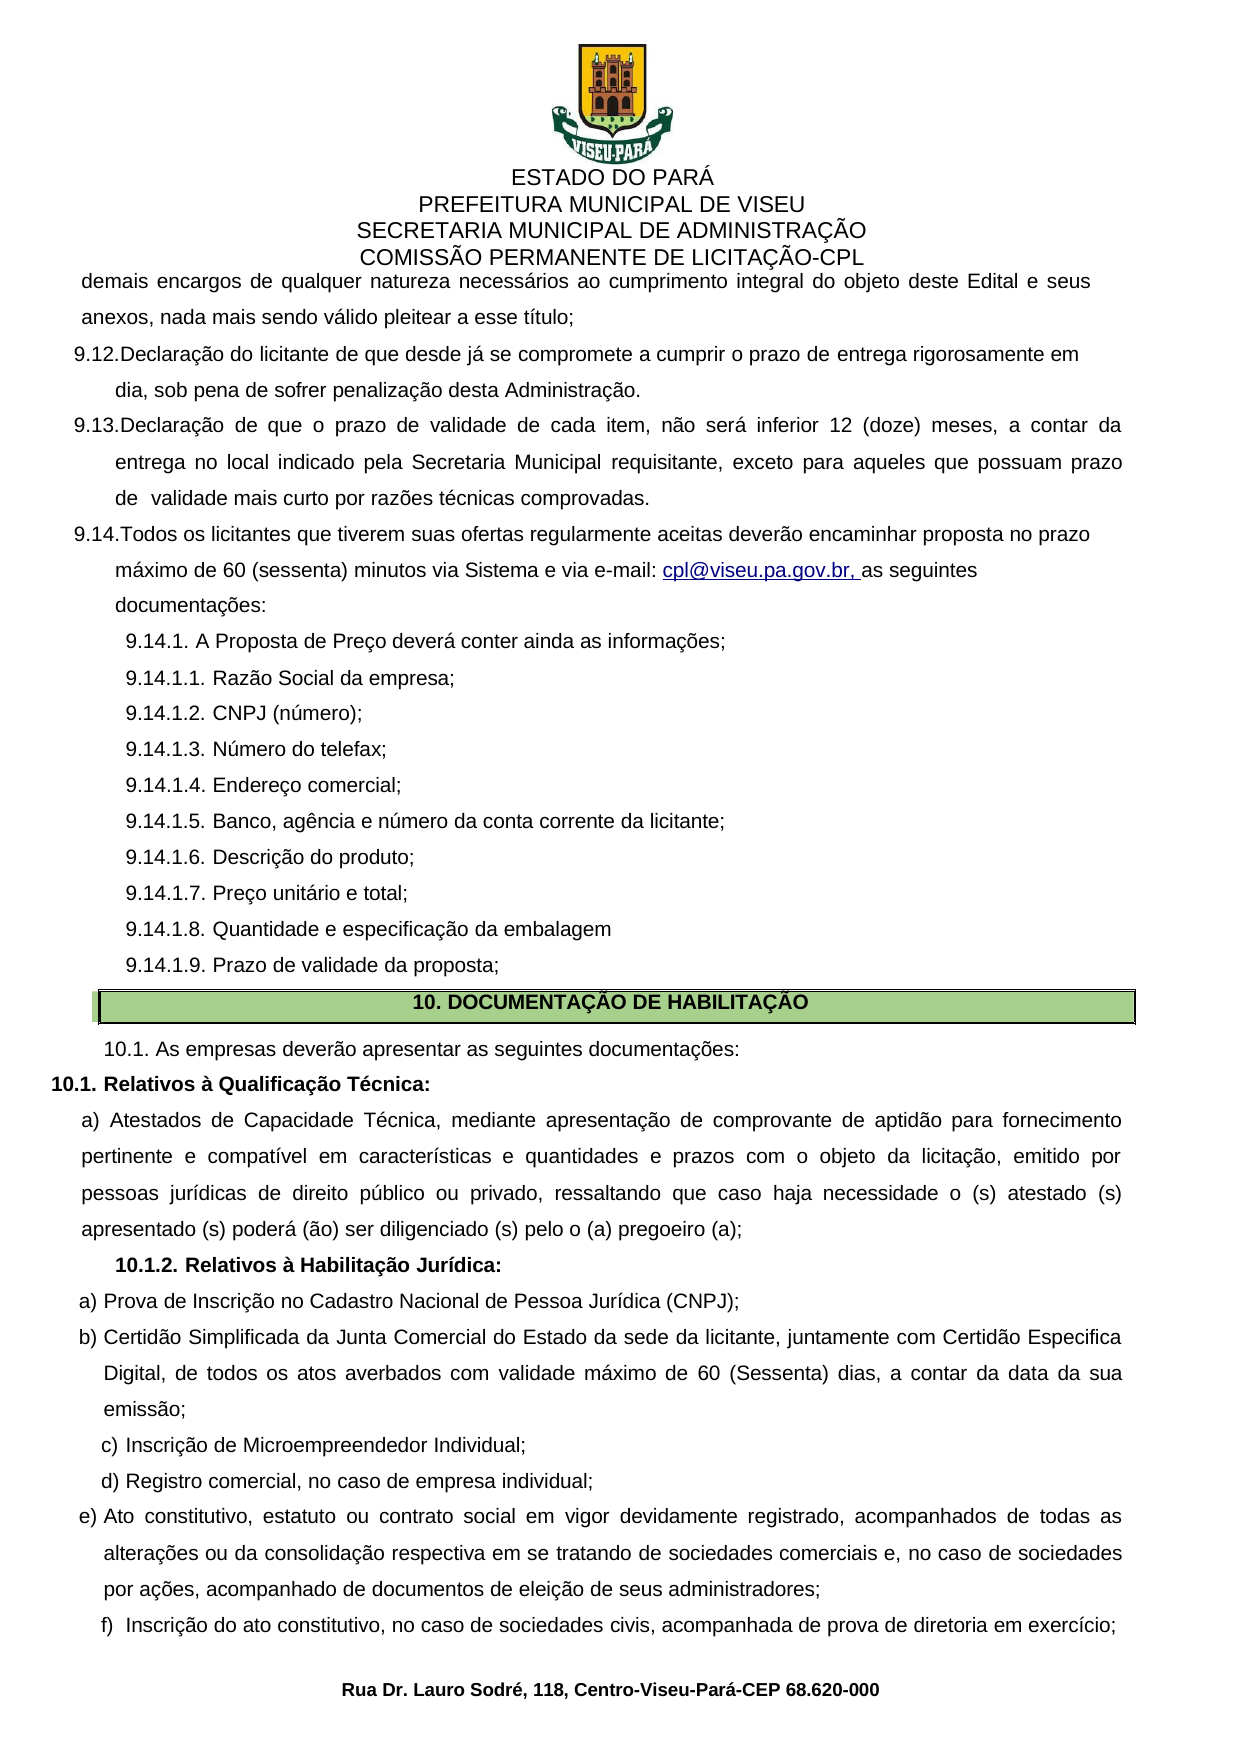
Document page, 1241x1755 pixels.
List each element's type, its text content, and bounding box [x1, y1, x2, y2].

list A Proposta de Preço deverá conter ainda as informações; [125, 629, 1149, 653]
list Relativos à Habilitação Jurídica: [115, 1253, 1149, 1277]
list Quantidade e especificação da embalagem [125, 917, 1149, 941]
list Declaração do licitante de que desde já se compromete a cumprir o prazo de entrega rigorosamente em dia, sob pena de sofrer penalização desta Administração. [103, 342, 1122, 401]
list Banco, agência e número da conta corrente da licitante; [125, 809, 1149, 833]
list Declaração de que o prazo de validade de cada item, não será inferior 12 (doze) meses, a contar da entrega no local indicado pela Secretaria Municipal requisitante, exceto para aqueles que possuam prazo de validade mais curto por razões técnicas comprovadas. [103, 413, 1123, 509]
text demais encargos de qualquer natureza necessários ao cumprimento integral do objeto deste Edital e seus anexos, nada mais sendo válido pleitear a esse título; [81, 269, 1122, 329]
list CNPJ (número); [125, 701, 1149, 725]
list Número do telefax; [125, 737, 1149, 761]
list Ato constitutivo, estatuto ou contrato social em vigor devidamente registrado, acompanhados de todas as alterações ou da consolidação respectiva em se tratando de sociedades comerciais e, no caso de sociedades por ações, acompanhado de documentos de eleição de seus administradores; [81, 1504, 1123, 1601]
list Todos os licitantes que tiverem suas ofertas regularmente aceitas deverão encaminhar proposta no prazo máximo de 60 (sessenta) minutos via Sistema e via e-mail: cpl@viseu.pa.gov.br, as seguintes documentações: [103, 522, 1122, 617]
list Relativos à Qualificação Técnica: [51, 1072, 1149, 1096]
list Registro comercial, no caso de empresa individual; [103, 1468, 1149, 1492]
text 10.1. As empresas deverão apresentar as seguintes documentações: [103, 1036, 1149, 1060]
list Preço unitário e total; [125, 881, 1149, 905]
list Razão Social da empresa; [125, 665, 1149, 689]
list Prazo de validade da proposta; [125, 953, 1149, 977]
list Inscrição do ato constitutivo, no caso de sociedades civis, acompanhada de prova de diretoria em exercício; [103, 1613, 1149, 1637]
list Inscrição de Microempreendedor Individual; [103, 1433, 1149, 1457]
text a) Atestados de Capacidade Técnica, mediante apresentação de comprovante de aptidão para fornecimento pertinente e compatível em características e quantidades e prazos com o objeto da licitação, emitido por pessoas jurídicas de direito público ou privado, ressaltando que caso haja necessidade o (s) atestado (s) apresentado (s) poderá (ão) ser diligenciado (s) pelo o (a) pregoeiro (a); [81, 1108, 1122, 1241]
list Descrição do produto; [125, 845, 1149, 869]
list Prova de Inscrição no Cadastro Nacional de Pessoa Jurídica (CNPJ); [81, 1289, 1149, 1313]
list Certidão Simplificada da Junta Comercial do Estado da sede da licitante, juntamente com Certidão Especifica Digital, de todos os atos averbados com validade máximo de 60 (Sessenta) dias, a contar da data da sua emissão; [81, 1325, 1122, 1420]
list Endereço comercial; [125, 773, 1149, 797]
